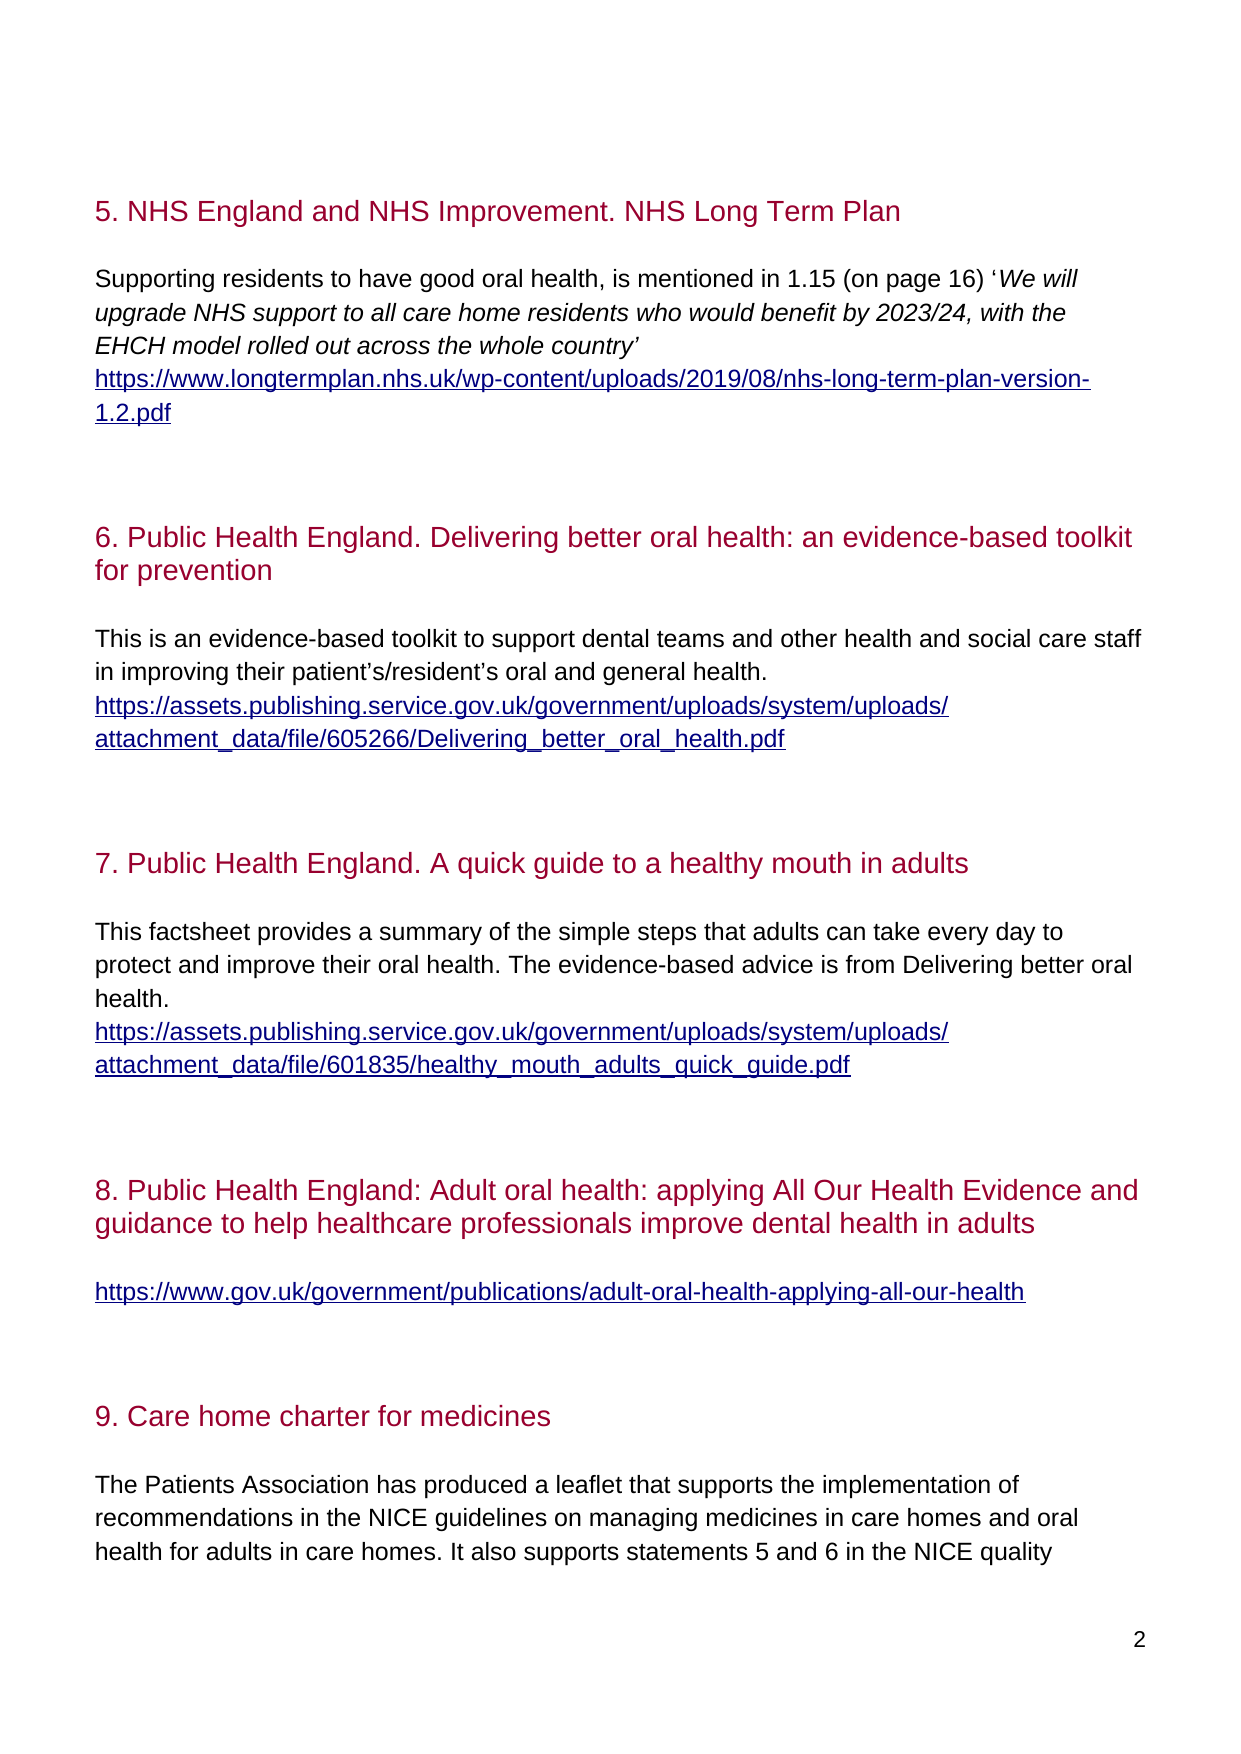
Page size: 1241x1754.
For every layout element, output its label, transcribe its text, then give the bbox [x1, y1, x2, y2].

list https://www.longtermplan.nhs.uk/wp-content/uploads/2019/08/nhs-long-term-plan-version-1.2.pdf [94, 361, 1146, 428]
list https://www.gov.uk/government/publications/adult-oral-health-applying-all-our-health [94, 1274, 1146, 1307]
list This is an evidence-based toolkit to support dental teams and other health and social care staff in improving their patient’s/resident’s oral and general health. [94, 621, 1146, 687]
list https://assets.publishing.service.gov.uk/government/uploads/system/uploads/attachment_data/file/605266/Delivering_better_oral_health.pdf [94, 687, 1146, 754]
text Supporting residents to have good oral health, is mentioned in 1.15 (on page 16) ‘We will upgrade NHS support to all care home residents who would benefit by 2023/24, with the EHCH model rolled out across the whole country’ [94, 261, 1146, 361]
list https://assets.publishing.service.gov.uk/government/uploads/system/uploads/attachment_data/file/601835/healthy_mouth_adults_quick_guide.pdf [94, 1014, 1146, 1081]
list 9. Care home charter for medicines [94, 1400, 1146, 1433]
list This factsheet provides a summary of the simple steps that adults can take every day to protect and improve their oral health. The evidence-based advice is from Delivering better oral health. [94, 914, 1146, 1014]
list 5. NHS England and NHS Improvement. NHS Long Term Plan [94, 194, 1146, 228]
list 8. Public Health England: Adult oral health: applying All Our Health Evidence and guidance to help healthcare professionals improve dental health in adults [94, 1174, 1146, 1240]
list The Patients Association has produced a leaflet that supports the implementation of recommendations in the NICE guidelines on managing medicines in care homes and oral health for adults in care homes. It also supports statements 5 and 6 in the NICE quality [94, 1467, 1146, 1567]
list 7. Public Health England. A quick guide to a healthy mouth in adults [94, 847, 1146, 881]
list 6. Public Health England. Delivering better oral health: an evidence-based toolkit for prevention [94, 521, 1146, 587]
